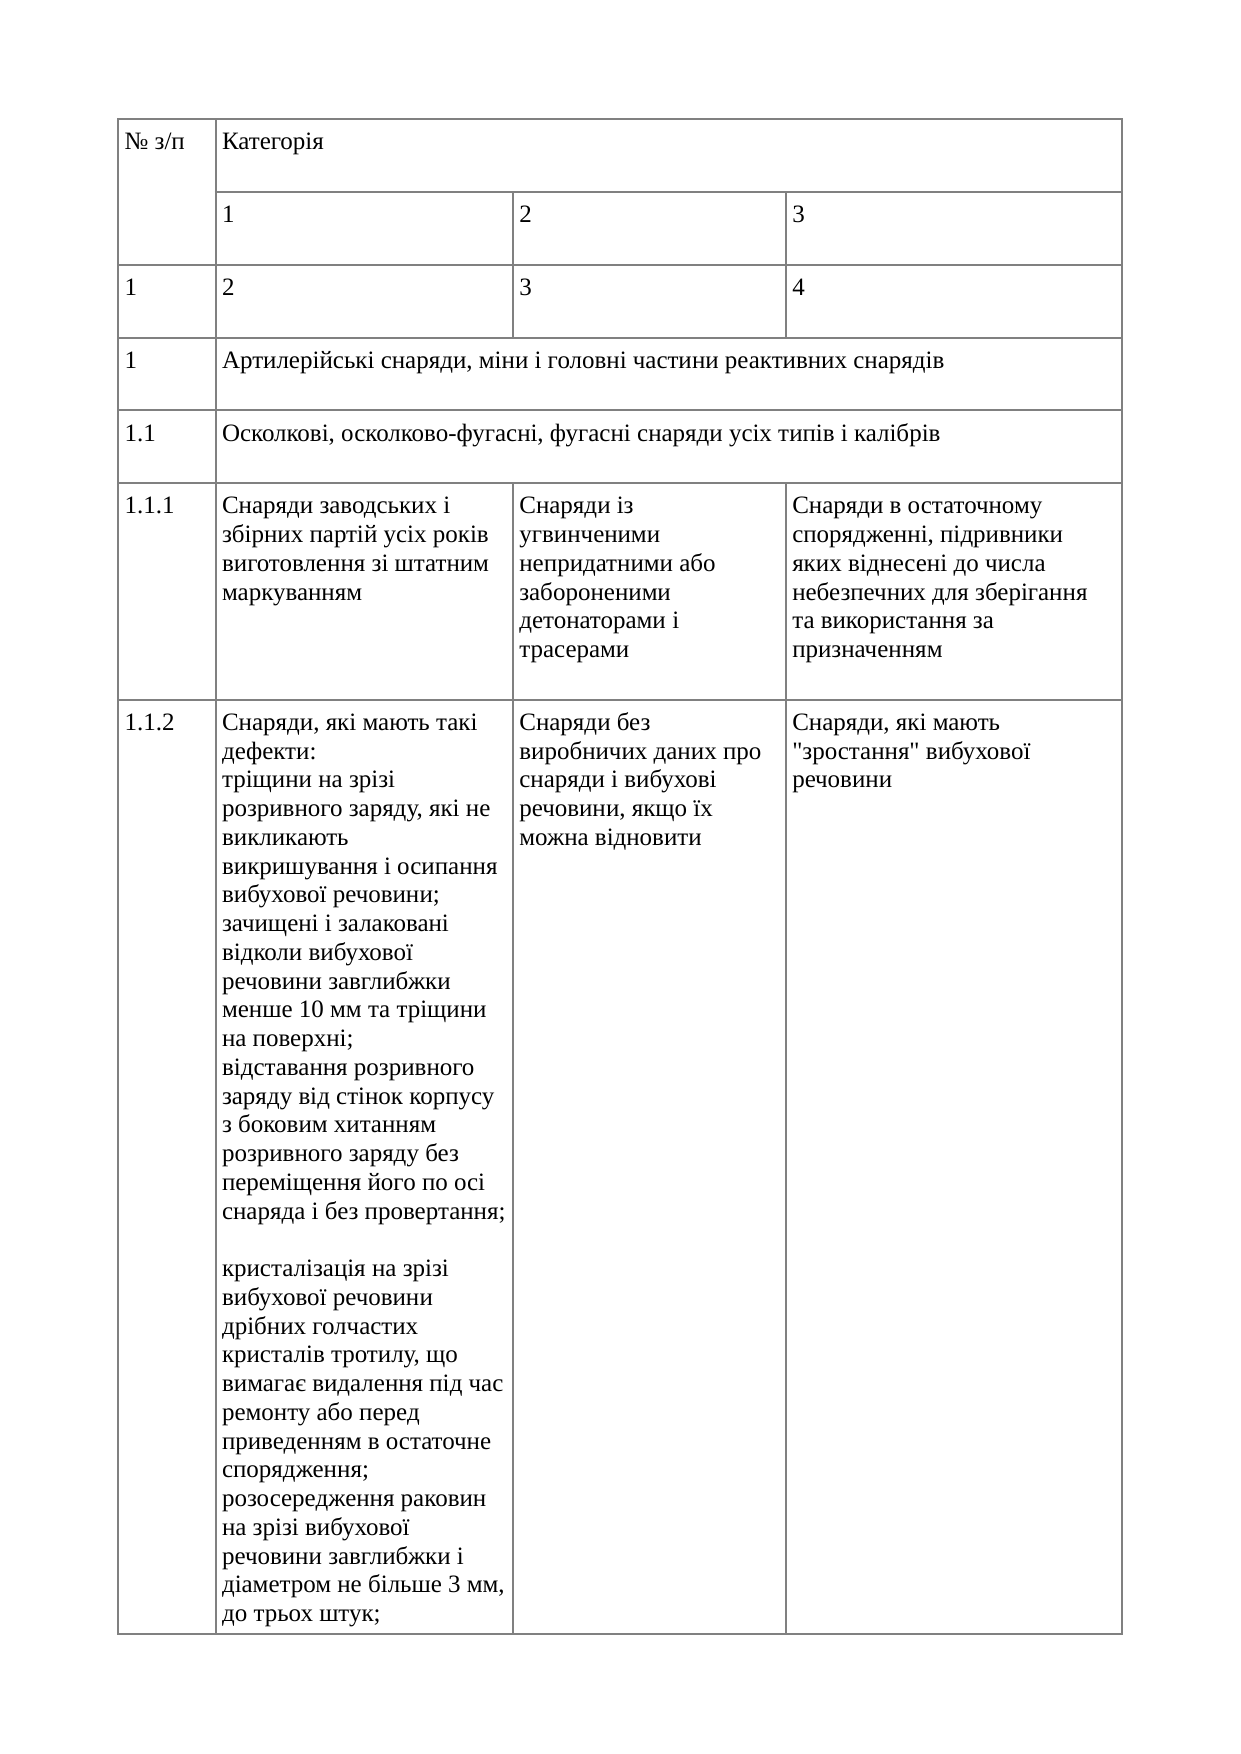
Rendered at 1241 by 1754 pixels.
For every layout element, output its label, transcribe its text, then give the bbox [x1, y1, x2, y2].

table_cell Осколкові, осколково-фугасні, фугасні снаряди усіх типів і калібрів [217, 411, 1121, 482]
table_cell Снаряди, які мають такі дефекти: тріщини на зрізі розривного заряду, які не викликають викришування і осипання вибухової речовини; зачищені і залаковані відколи вибухової речовини завглибжки менше 10 мм та тріщини на поверхні; відставання розривного заряду від стінок корпусу з боковим хитанням розривного заряду без переміщення його по осі снаряда і без провертання; кристалізація на зрізі вибухової речовини дрібних голчастих кристалів тротилу, що вимагає видалення під час ремонту або перед приведенням в остаточне спорядження; розосередження раковин на зрізі вибухової речовини завглибжки і діаметром не більше 3 мм, до трьох штук; [217, 701, 512, 1633]
table_header Категорія [217, 120, 1121, 191]
table_cell 1.1.2 [119, 701, 215, 1633]
table_cell 1 [119, 266, 215, 337]
table_cell 2 [514, 193, 785, 264]
table_cell Артилерійські снаряди, міни і головні частини реактивних снарядів [217, 339, 1121, 409]
table_cell 1.1 [119, 411, 215, 482]
table_cell Снаряди із угвинченими непридатними або забороненими детонаторами і трасерами [514, 484, 785, 699]
table_cell Снаряди в остаточному спорядженні, підривники яких віднесені до числа небезпечних для зберігання та використання за призначенням [787, 484, 1121, 699]
table_cell 1 [119, 339, 215, 409]
table_cell Снаряди без виробничих даних про снаряди і вибухові речовини, якщо їх можна відновити [514, 701, 785, 1633]
table_cell 4 [787, 266, 1121, 337]
table_cell 2 [217, 266, 512, 337]
table_cell 1.1.1 [119, 484, 215, 699]
table_cell 3 [514, 266, 785, 337]
table_header № з/п [119, 120, 215, 264]
table_cell Снаряди заводських і збірних партій усіх років виготовлення зі штатним маркуванням [217, 484, 512, 699]
table_cell Снаряди, які мають "зростання" вибухової речовини [787, 701, 1121, 1633]
table_cell 3 [787, 193, 1121, 264]
table_cell 1 [217, 193, 512, 264]
